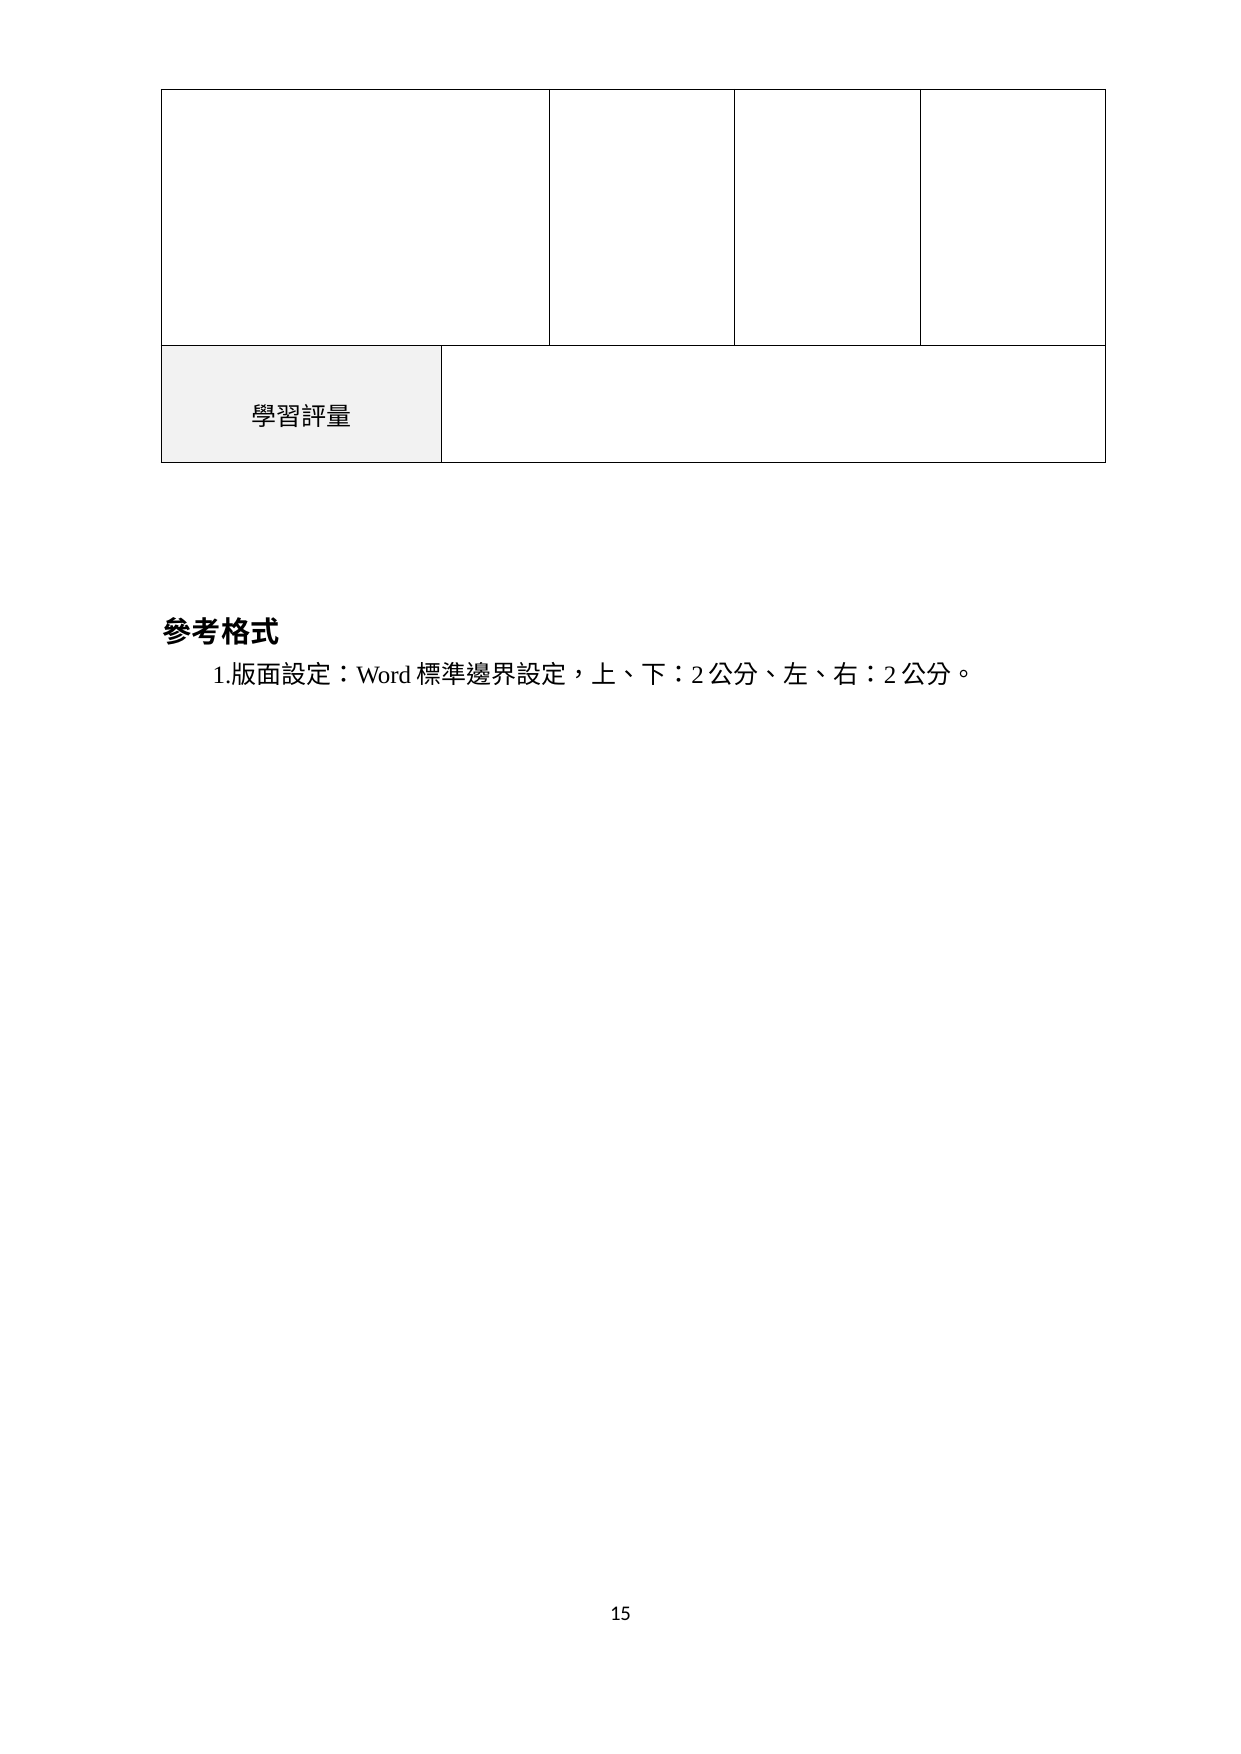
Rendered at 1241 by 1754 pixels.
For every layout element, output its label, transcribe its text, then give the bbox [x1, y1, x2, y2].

table_cell [162, 90, 549, 345]
table_cell [442, 346, 1105, 462]
table_cell [735, 90, 920, 345]
table_cell [921, 90, 1105, 345]
text 1.版面設定：Word標準邊界設定，上、下：2公分、左、右：2公分。 [212, 651, 1078, 692]
table_cell [550, 90, 734, 345]
text 參考格式 [162, 609, 1078, 651]
table_cell 學習評量 [162, 346, 441, 462]
